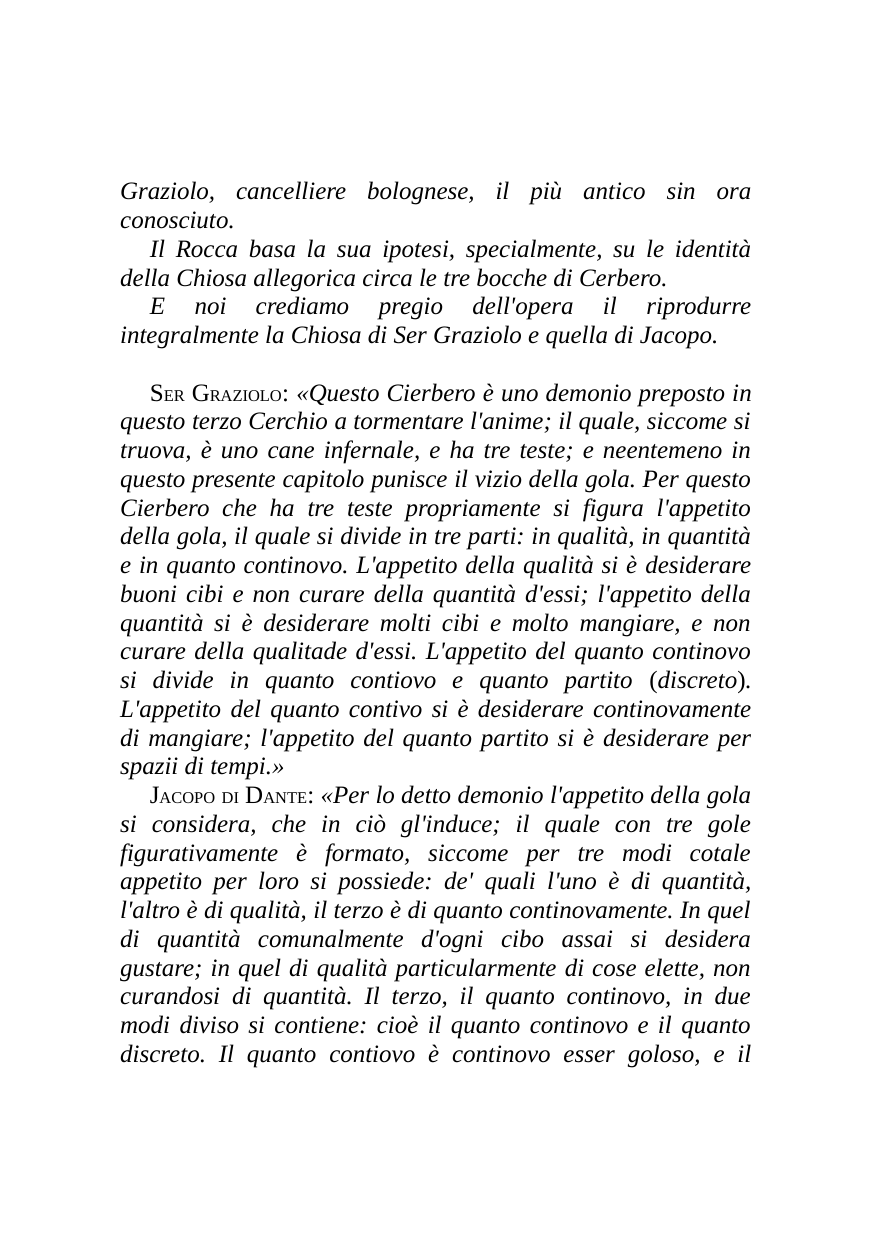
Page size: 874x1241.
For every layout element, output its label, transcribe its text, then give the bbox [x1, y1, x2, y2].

text Jacopo di Dante: «Per lo detto demonio l'appetito della gola si considera, che in ciò gl'induce; il quale con tre gole figurativamente è formato, siccome per tre modi cotale appetito per loro si possiede: de' quali l'uno è di quantità, l'altro è di qualità, il terzo è di quanto continovamente. In quel di quantità comunalmente d'ogni cibo assai si desidera gustare; in quel di qualità particularmente di cose elette, non curandosi di quantità. Il terzo, il quanto continovo, in due modi diviso si contiene: cioè il quanto continovo e il quanto discreto. Il quanto contiovo è continovo esser goloso, e il [120, 780, 754, 1068]
text Ser Graziolo: «Questo Cierbero è uno demonio preposto in questo terzo Cerchio a tormentare l'anime; il quale, siccome si truova, è uno cane infernale, e ha tre teste; e neentemeno in questo presente capitolo punisce il vizio della gola. Per questo Cierbero che ha tre teste propriamente si figura l'appetito della gola, il quale si divide in tre parti: in qualità, in quantità e in quanto continovo. L'appetito della qualità si è desiderare buoni cibi e non curare della quantità d'essi; l'appetito della quantità si è desiderare molti cibi e molto mangiare, e non curare della qualitade d'essi. L'appetito del quanto continovo si divide in quanto contiovo e quanto partito (discreto). L'appetito del quanto contivo si è desiderare continovamente di mangiare; l'appetito del quanto partito si è desiderare per spazii di tempi.» [120, 378, 754, 780]
text Graziolo, cancelliere bolognese, il più antico sin ora conosciuto. [120, 176, 754, 234]
text E noi crediamo pregio dell'opera il riprodurre integralmente la Chiosa di Ser Graziolo e quella di Jacopo. [120, 291, 754, 349]
text Il Rocca basa la sua ipotesi, specialmente, su le identità della Chiosa allegorica circa le tre bocche di Cerbero. [120, 234, 754, 291]
